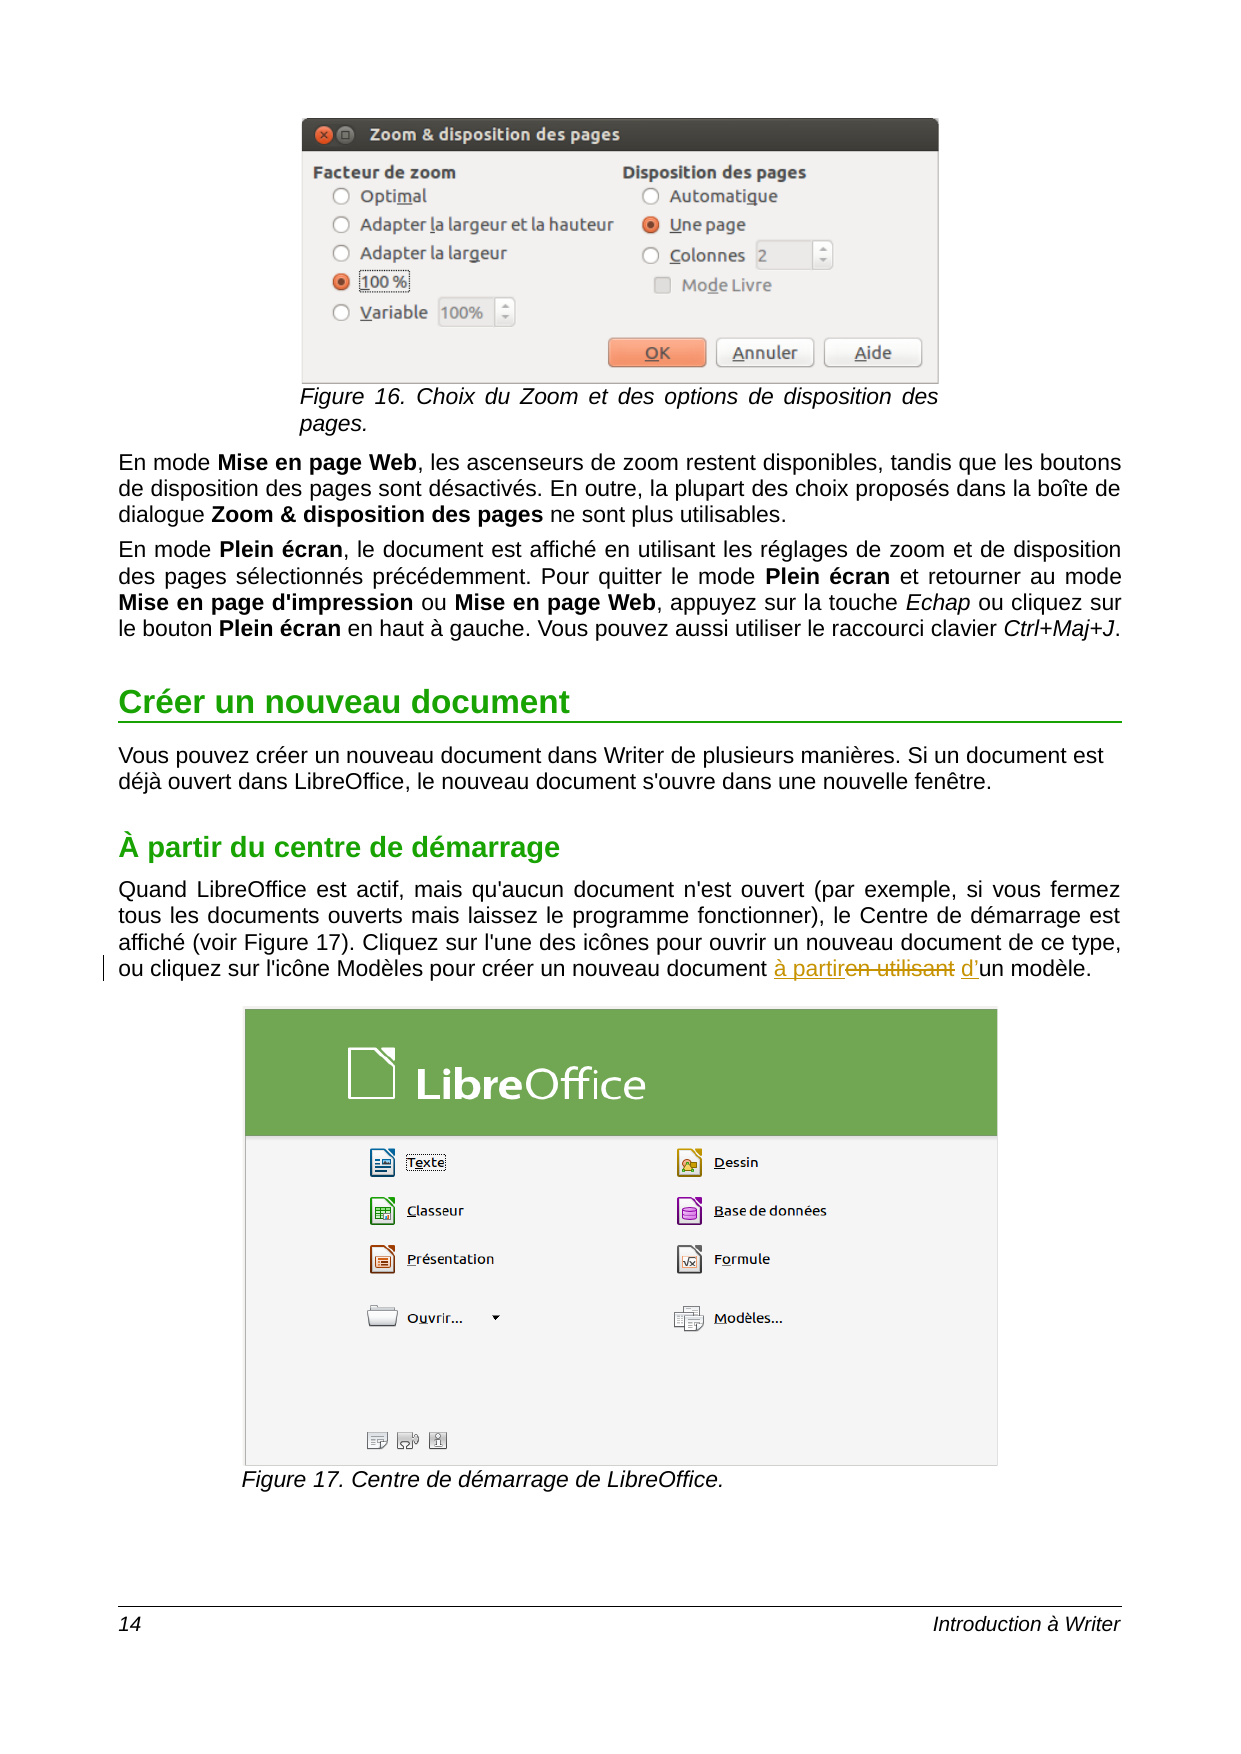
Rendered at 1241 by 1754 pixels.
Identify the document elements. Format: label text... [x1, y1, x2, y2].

subtitle Créer un nouveau document [118, 682, 1122, 721]
subtitle À partir du centre de démarrage [118, 830, 1122, 864]
text Figure 16. Choix du Zoom et des options de disposition des pages. [299, 118, 941, 436]
text Vous pouvez créer un nouveau document dans Writer de plusieurs manières. Si un document est déjà ouvert dans LibreOffice, le nouveau document s'ouvre dans une nouvelle fenêtre. [118, 742, 1122, 794]
text Quand LibreOffice est actif, mais qu'aucun document n'est ouvert (par exemple, si vous fermez tous les documents ouverts mais laissez le programme fonctionner), le Centre de démarrage est affiché (voir Figure 17). Cliquez sur l'une des icônes pour ouvrir un nouveau document de ce type, ou cliquez sur l'icône Modèles pour créer un nouveau document à partir d’un modèle. [118, 876, 1122, 981]
picture [301, 118, 939, 384]
text Figure 17. Centre de démarrage de LibreOffice. [241, 1006, 999, 1492]
picture [242, 1006, 998, 1466]
text En mode Mise en page Web, les ascenseurs de zoom restent disponibles, tandis que les boutons de disposition des pages sont désactivés. En outre, la plupart des choix proposés dans la boîte de dialogue Zoom & disposition des pages ne sont plus utilisables. [118, 448, 1122, 527]
text En mode Plein écran, le document est affiché en utilisant les réglages de zoom et de disposition des pages sélectionnés précédemment. Pour quitter le mode Plein écran et retourner au mode Mise en page d'impression ou Mise en page Web, appuyez sur la touche Echap ou cliquez sur le bouton Plein écran en haut à gauche. Vous pouvez aussi utiliser le raccourci clavier Ctrl+Maj+J. [118, 536, 1122, 642]
